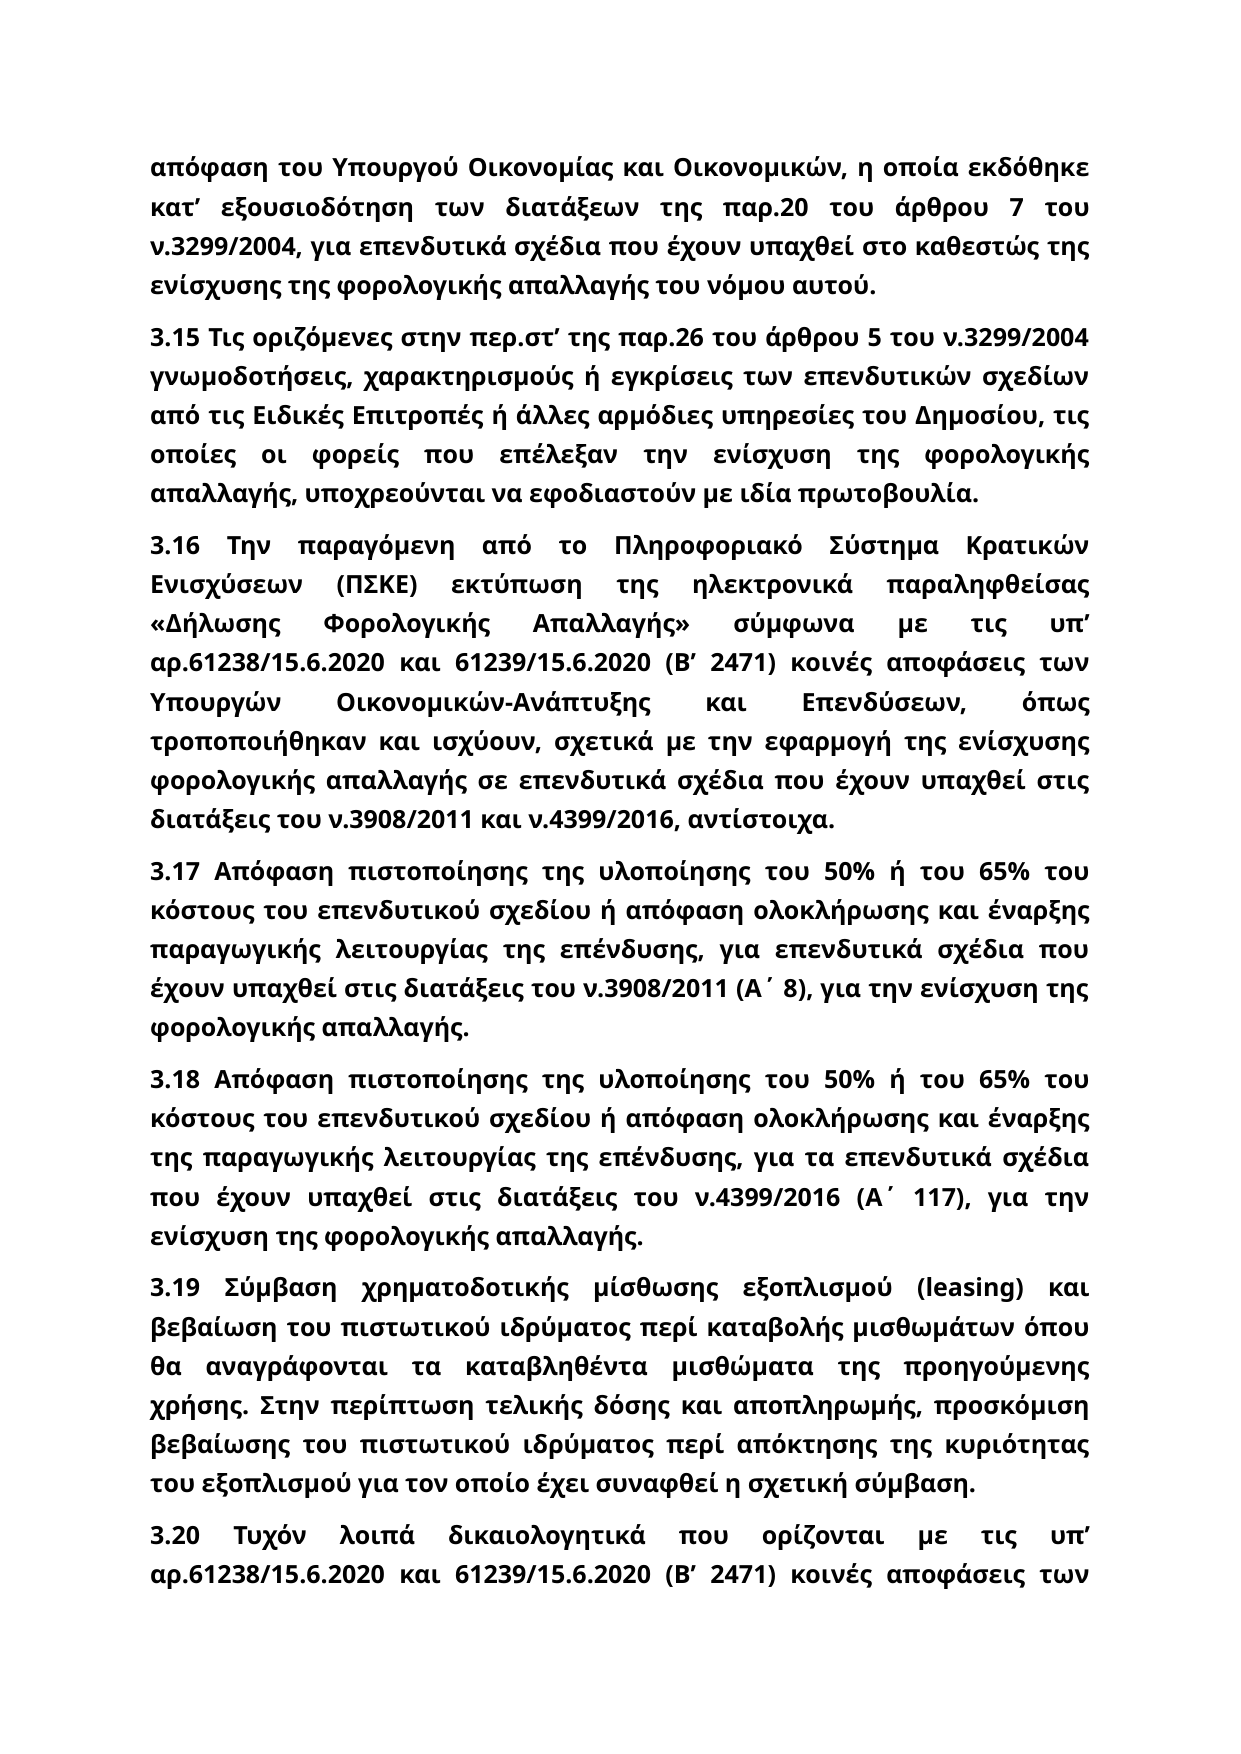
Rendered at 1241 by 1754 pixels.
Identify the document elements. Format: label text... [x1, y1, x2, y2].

text 3.20 Τυχόν λοιπά δικαιολογητικά που ορίζονται με τις υπ’ αρ.61238/15.6.2020 και 61239/15.6.2020 (Β’ 2471) κοινές αποφάσεις των [150, 1517, 1090, 1591]
text 3.17 Απόφαση πιστοποίησης της υλοποίησης του 50% ή του 65% του κόστους του επενδυτικού σχεδίου ή απόφαση ολοκλήρωσης και έναρξης παραγωγικής λειτουργίας της επένδυσης, για επενδυτικά σχέδια που έχουν υπαχθεί στις διατάξεις του ν.3908/2011 (Α΄ 8), για την ενίσχυση της φορολογικής απαλλαγής. [150, 853, 1090, 1044]
text 3.19 Σύμβαση χρηματοδοτικής μίσθωσης εξοπλισμού (leasing) και βεβαίωση του πιστωτικού ιδρύματος περί καταβολής μισθωμάτων όπου θα αναγράφονται τα καταβληθέντα μισθώματα της προηγούμενης χρήσης. Στην περίπτωση τελικής δόσης και αποπληρωμής, προσκόμιση βεβαίωσης του πιστωτικού ιδρύματος περί απόκτησης της κυριότητας του εξοπλισμού για τον οποίο έχει συναφθεί η σχετική σύμβαση. [150, 1270, 1090, 1500]
text 3.16 Την παραγόμενη από το Πληροφοριακό Σύστημα Κρατικών Ενισχύσεων (ΠΣΚΕ) εκτύπωση της ηλεκτρονικά παραληφθείσας «Δήλωσης Φορολογικής Απαλλαγής» σύμφωνα με τις υπ’ αρ.61238/15.6.2020 και 61239/15.6.2020 (Β’ 2471) κοινές αποφάσεις των Υπουργών Οικονομικών-Ανάπτυξης και Επενδύσεων, όπως τροποποιήθηκαν και ισχύουν, σχετικά με την εφαρμογή της ενίσχυσης φορολογικής απαλλαγής σε επενδυτικά σχέδια που έχουν υπαχθεί στις διατάξεις του ν.3908/2011 και ν.4399/2016, αντίστοιχα. [150, 527, 1090, 836]
text 3.18 Απόφαση πιστοποίησης της υλοποίησης του 50% ή του 65% του κόστους του επενδυτικού σχεδίου ή απόφαση ολοκλήρωσης και έναρξης της παραγωγικής λειτουργίας της επένδυσης, για τα επενδυτικά σχέδια που έχουν υπαχθεί στις διατάξεις του ν.4399/2016 (Α΄ 117), για την ενίσχυση της φορολογικής απαλλαγής. [150, 1062, 1090, 1252]
text απόφαση του Υπουργού Οικονομίας και Οικονομικών, η οποία εκδόθηκε κατ’ εξουσιοδότηση των διατάξεων της παρ.20 του άρθρου 7 του ν.3299/2004, για επενδυτικά σχέδια που έχουν υπαχθεί στο καθεστώς της ενίσχυσης της φορολογικής απαλλαγής του νόμου αυτού. [150, 150, 1090, 302]
text 3.15 Τις οριζόμενες στην περ.στ’ της παρ.26 του άρθρου 5 του ν.3299/2004 γνωμοδοτήσεις, χαρακτηρισμούς ή εγκρίσεις των επενδυτικών σχεδίων από τις Ειδικές Επιτροπές ή άλλες αρμόδιες υπηρεσίες του Δημοσίου, τις οποίες οι φορείς που επέλεξαν την ενίσχυση της φορολογικής απαλλαγής, υποχρεούνται να εφοδιαστούν με ιδία πρωτοβουλία. [150, 319, 1090, 510]
